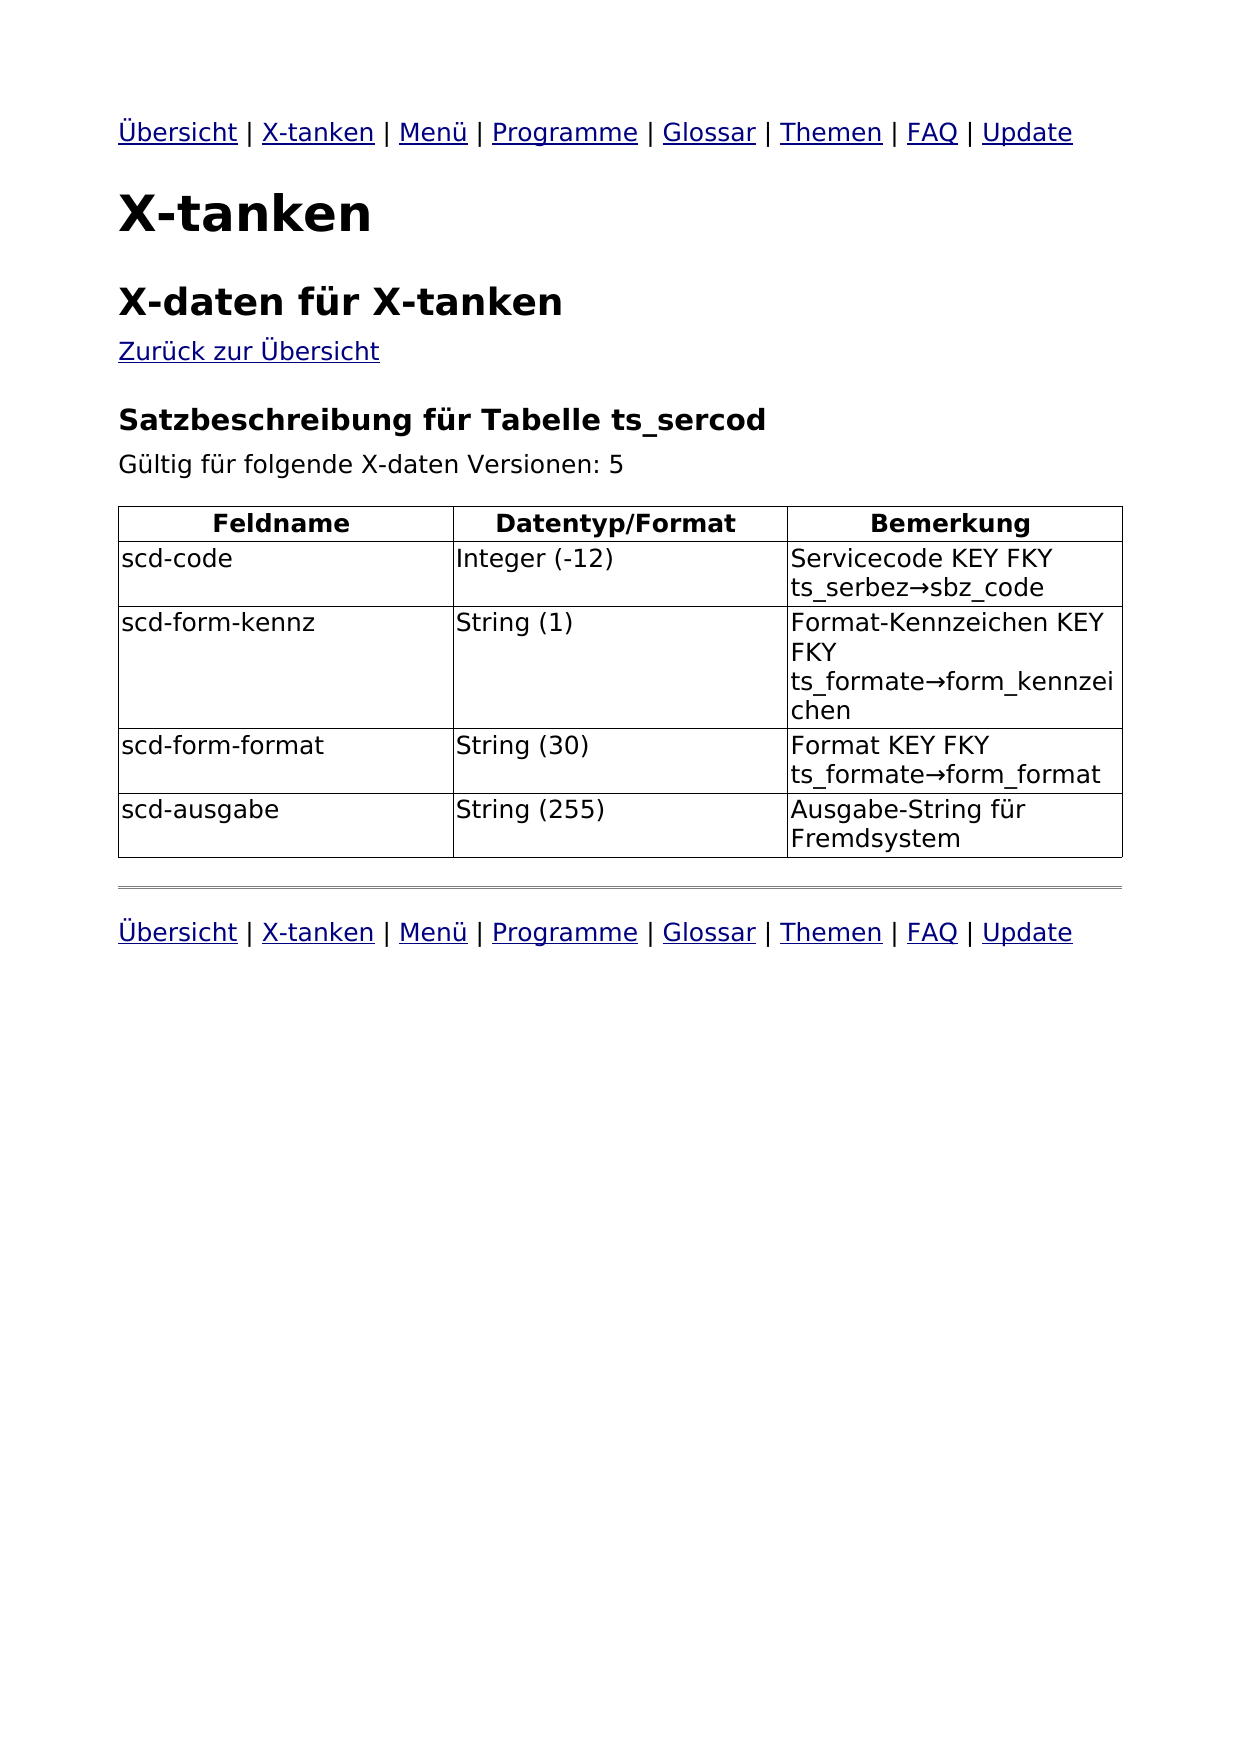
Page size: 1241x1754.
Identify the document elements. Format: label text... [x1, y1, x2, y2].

subtitle Satzbeschreibung für Tabelle ts_sercod [118, 403, 1122, 437]
table_header Datentyp/Format [454, 507, 787, 541]
table_cell scd-form-format [119, 729, 453, 792]
subtitle X-tanken [118, 185, 1122, 243]
table_header Bemerkung [788, 507, 1122, 541]
text Gültig für folgende X-daten Versionen: 5 [118, 450, 1122, 479]
table_cell scd-ausgabe [119, 794, 453, 857]
table_cell Ausgabe-String für Fremdsystem [788, 794, 1122, 857]
table_cell scd-code [119, 542, 453, 606]
table_cell Format-Kennzeichen KEY FKY ts_formate→form_kennzeichen [788, 607, 1122, 728]
table_cell scd-form-kennz [119, 607, 453, 728]
table_cell Integer (-12) [454, 542, 787, 606]
table_cell String (1) [454, 607, 787, 728]
subtitle X-daten für X-tanken [118, 281, 1122, 324]
table_cell Format KEY FKY ts_formate→form_format [788, 729, 1122, 792]
table_cell String (30) [454, 729, 787, 792]
text Übersicht | X-tanken | Menü | Programme | Glossar | Themen | FAQ | Update [118, 918, 1122, 947]
table_cell String (255) [454, 794, 787, 857]
table_header Feldname [119, 507, 453, 541]
table_cell Servicecode KEY FKY ts_serbez→sbz_code [788, 542, 1122, 606]
text Zurück zur Übersicht [118, 337, 1122, 366]
text Übersicht | X-tanken | Menü | Programme | Glossar | Themen | FAQ | Update [118, 118, 1122, 147]
